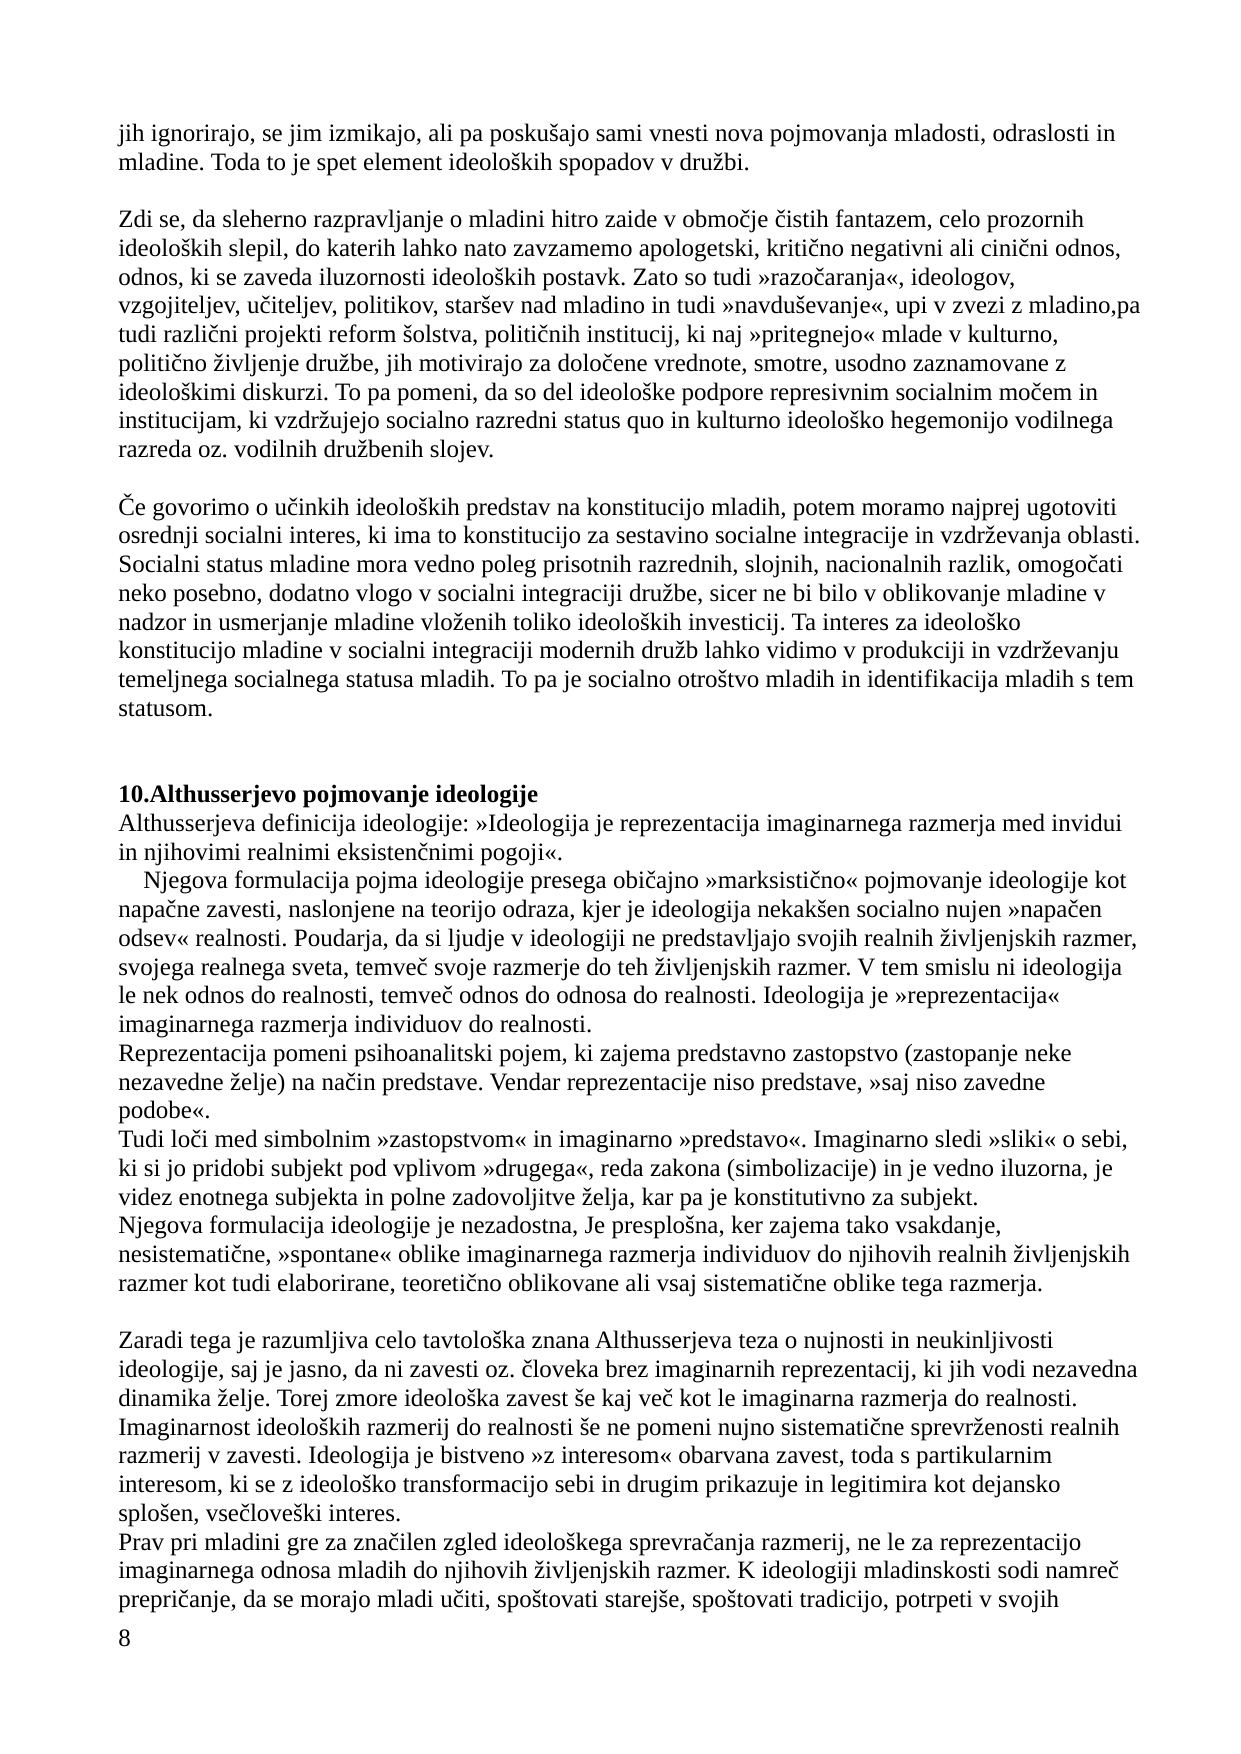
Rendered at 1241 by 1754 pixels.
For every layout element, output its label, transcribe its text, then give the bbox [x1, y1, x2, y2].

text Če govorimo o učinkih ideoloških predstav na konstitucijo mladih, potem moramo najprej ugotoviti osrednji socialni interes, ki ima to konstitucijo za sestavino socialne integracije in vzdrževanja oblasti. Socialni status mladine mora vedno poleg prisotnih razrednih, slojnih, nacionalnih razlik, omogočati neko posebno, dodatno vlogo v socialni integraciji družbe, sicer ne bi bilo v oblikovanje mladine v nadzor in usmerjanje mladine vloženih toliko ideoloških investicij. Ta interes za ideološko konstitucijo mladine v socialni integraciji modernih družb lahko vidimo v produkciji in vzdrževanju temeljnega socialnega statusa mladih. To pa je socialno otroštvo mladih in identifikacija mladih s tem statusom. [118, 492, 1144, 722]
text 10.Althusserjevo pojmovanje ideologije [118, 779, 1144, 808]
text Tudi loči med simbolnim »zastopstvom« in imaginarno »predstavo«. Imaginarno sledi »sliki« o sebi, ki si jo pridobi subjekt pod vplivom »drugega«, reda zakona (simbolizacije) in je vedno iluzorna, je videz enotnega subjekta in polne zadovoljitve želja, kar pa je konstitutivno za subjekt. [118, 1124, 1144, 1211]
text Njegova formulacija pojma ideologije presega običajno »marksistično« pojmovanje ideologije kot napačne zavesti, naslonjene na teorijo odraza, kjer je ideologija nekakšen socialno nujen »napačen odsev« realnosti. Poudarja, da si ljudje v ideologiji ne predstavljajo svojih realnih življenjskih razmer, svojega realnega sveta, temveč svoje razmerje do teh življenjskih razmer. V tem smislu ni ideologija le nek odnos do realnosti, temveč odnos do odnosa do realnosti. Ideologija je »reprezentacija« imaginarnega razmerja individuov do realnosti. [118, 866, 1144, 1038]
text Zaradi tega je razumljiva celo tavtološka znana Althusserjeva teza o nujnosti in neukinljivosti ideologije, saj je jasno, da ni zavesti oz. človeka brez imaginarnih reprezentacij, ki jih vodi nezavedna dinamika želje. Torej zmore ideološka zavest še kaj več kot le imaginarna razmerja do realnosti. Imaginarnost ideoloških razmerij do realnosti še ne pomeni nujno sistematične sprevrženosti realnih razmerij v zavesti. Ideologija je bistveno »z interesom« obarvana zavest, toda s partikularnim interesom, ki se z ideološko transformacijo sebi in drugim prikazuje in legitimira kot dejansko splošen, vsečloveški interes. [118, 1326, 1144, 1527]
text Njegova formulacija ideologije je nezadostna, Je presplošna, ker zajema tako vsakdanje, nesistematične, »spontane« oblike imaginarnega razmerja individuov do njihovih realnih življenjskih razmer kot tudi elaborirane, teoretično oblikovane ali vsaj sistematične oblike tega razmerja. [118, 1211, 1144, 1297]
text Reprezentacija pomeni psihoanalitski pojem, ki zajema predstavno zastopstvo (zastopanje neke nezavedne želje) na način predstave. Vendar reprezentacije niso predstave, »saj niso zavedne podobe«. [118, 1038, 1144, 1124]
text Zdi se, da sleherno razpravljanje o mladini hitro zaide v območje čistih fantazem, celo prozornih ideoloških slepil, do katerih lahko nato zavzamemo apologetski, kritično negativni ali cinični odnos, odnos, ki se zaveda iluzornosti ideoloških postavk. Zato so tudi »razočaranja«, ideologov, vzgojiteljev, učiteljev, politikov, staršev nad mladino in tudi »navduševanje«, upi v zvezi z mladino,pa tudi različni projekti reform šolstva, političnih institucij, ki naj »pritegnejo« mlade v kulturno, politično življenje družbe, jih motivirajo za določene vrednote, smotre, usodno zaznamovane z ideološkimi diskurzi. To pa pomeni, da so del ideološke podpore represivnim socialnim močem in institucijam, ki vzdržujejo socialno razredni status quo in kulturno ideološko hegemonijo vodilnega razreda oz. vodilnih družbenih slojev. [118, 204, 1144, 463]
text Althusserjeva definicija ideologije: »Ideologija je reprezentacija imaginarnega razmerja med invidui in njihovimi realnimi eksistenčnimi pogoji«. [118, 808, 1144, 866]
text jih ignorirajo, se jim izmikajo, ali pa poskušajo sami vnesti nova pojmovanja mladosti, odraslosti in mladine. Toda to je spet element ideoloških spopadov v družbi. [118, 118, 1144, 176]
text Prav pri mladini gre za značilen zgled ideološkega sprevračanja razmerij, ne le za reprezentacijo imaginarnega odnosa mladih do njihovih življenjskih razmer. K ideologiji mladinskosti sodi namreč prepričanje, da se morajo mladi učiti, spoštovati starejše, spoštovati tradicijo, potrpeti v svojih [118, 1527, 1144, 1613]
